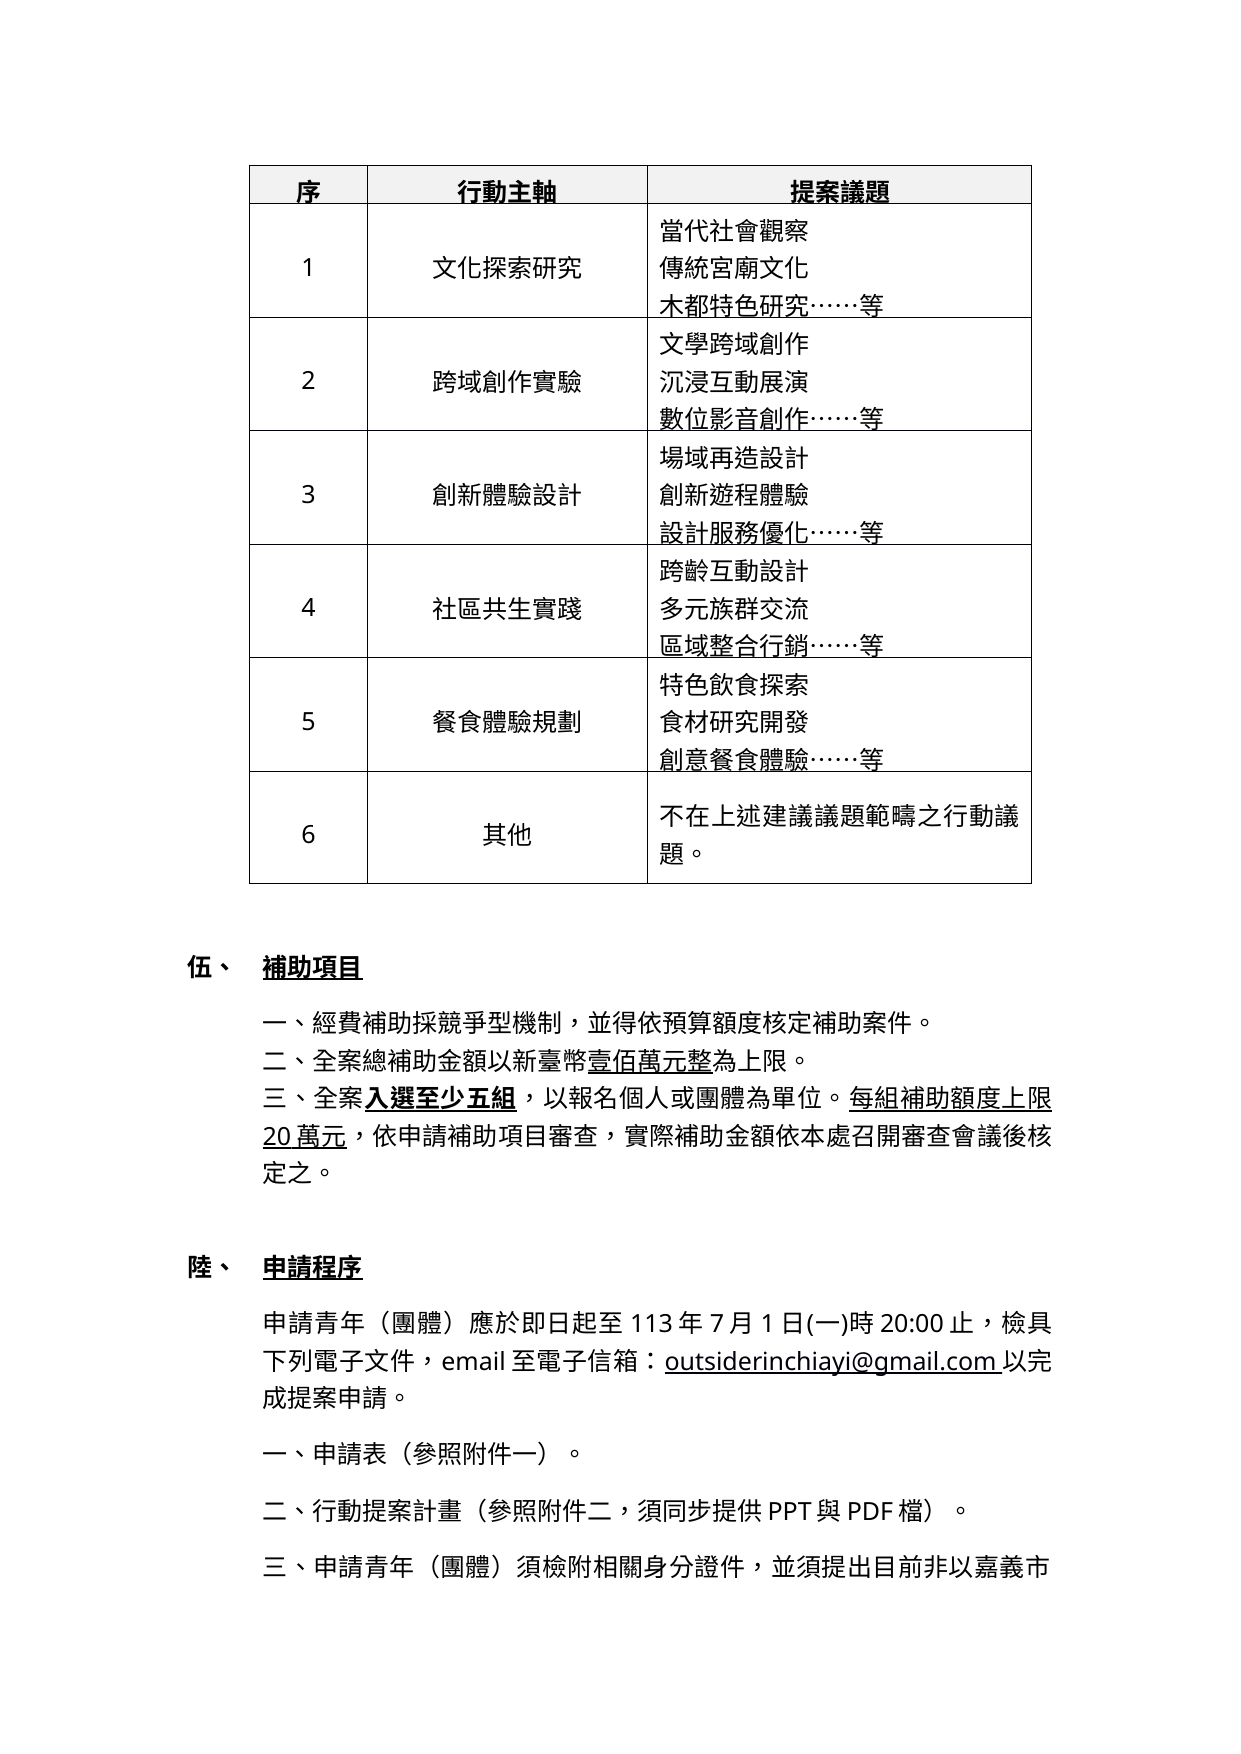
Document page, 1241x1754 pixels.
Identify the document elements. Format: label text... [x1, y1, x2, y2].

list 申請程序 [187, 1241, 1053, 1278]
table_cell 4 [250, 545, 367, 657]
list 申請青年（團體）應於即日起至113年7月1日(一)時20:00止，檢具下列電子文件，email至電子信箱：outsiderinchiayi@gmail.com以完成提案申請。 [262, 1297, 1053, 1409]
table_cell 1 [250, 204, 367, 317]
table_cell 文化探索研究 [368, 204, 647, 317]
list 三、申請青年（團體）須檢附相關身分證件，並須提出目前非以嘉義市 [262, 1541, 1053, 1578]
table_cell 文學跨域創作 沉浸互動展演 數位影音創作……等 [648, 318, 1031, 430]
list 二、行動提案計畫（參照附件二，須同步提供PPT與PDF檔）。 [262, 1484, 1053, 1522]
table_cell 當代社會觀察 傳統宮廟文化 木都特色研究……等 [648, 204, 1031, 317]
table_cell 2 [250, 318, 367, 430]
table_header 序 [250, 166, 367, 203]
table_cell 3 [250, 431, 367, 544]
table_cell 跨域創作實驗 [368, 318, 647, 430]
table_cell 跨齡互動設計 多元族群交流 區域整合行銷……等 [648, 545, 1031, 657]
table_cell 創新體驗設計 [368, 431, 647, 544]
list 補助項目 [187, 941, 1053, 978]
table_header 提案議題 [648, 166, 1031, 203]
table_cell 餐食體驗規劃 [368, 658, 647, 771]
list 一、申請表（參照附件一）。 [262, 1428, 1053, 1466]
table_header 行動主軸 [368, 166, 647, 203]
table_cell 5 [250, 658, 367, 771]
list 一、經費補助採競爭型機制，並得依預算額度核定補助案件。 [262, 997, 1053, 1034]
list 二、全案總補助金額以新臺幣壹佰萬元整為上限。 [262, 1034, 1053, 1072]
table_cell 其他 [368, 772, 647, 883]
list 三、全案入選至少五組，以報名個人或團體為單位。每組補助額度上限20萬元，依申請補助項目審查，實際補助金額依本處召開審查會議後核定之。 [262, 1072, 1053, 1184]
table_cell 6 [250, 772, 367, 883]
table_cell 社區共生實踐 [368, 545, 647, 657]
table_cell 不在上述建議議題範疇之行動議題。 [648, 772, 1031, 883]
table_cell 場域再造設計 創新遊程體驗 設計服務優化……等 [648, 431, 1031, 544]
table_cell 特色飲食探索 食材研究開發 創意餐食體驗……等 [648, 658, 1031, 771]
